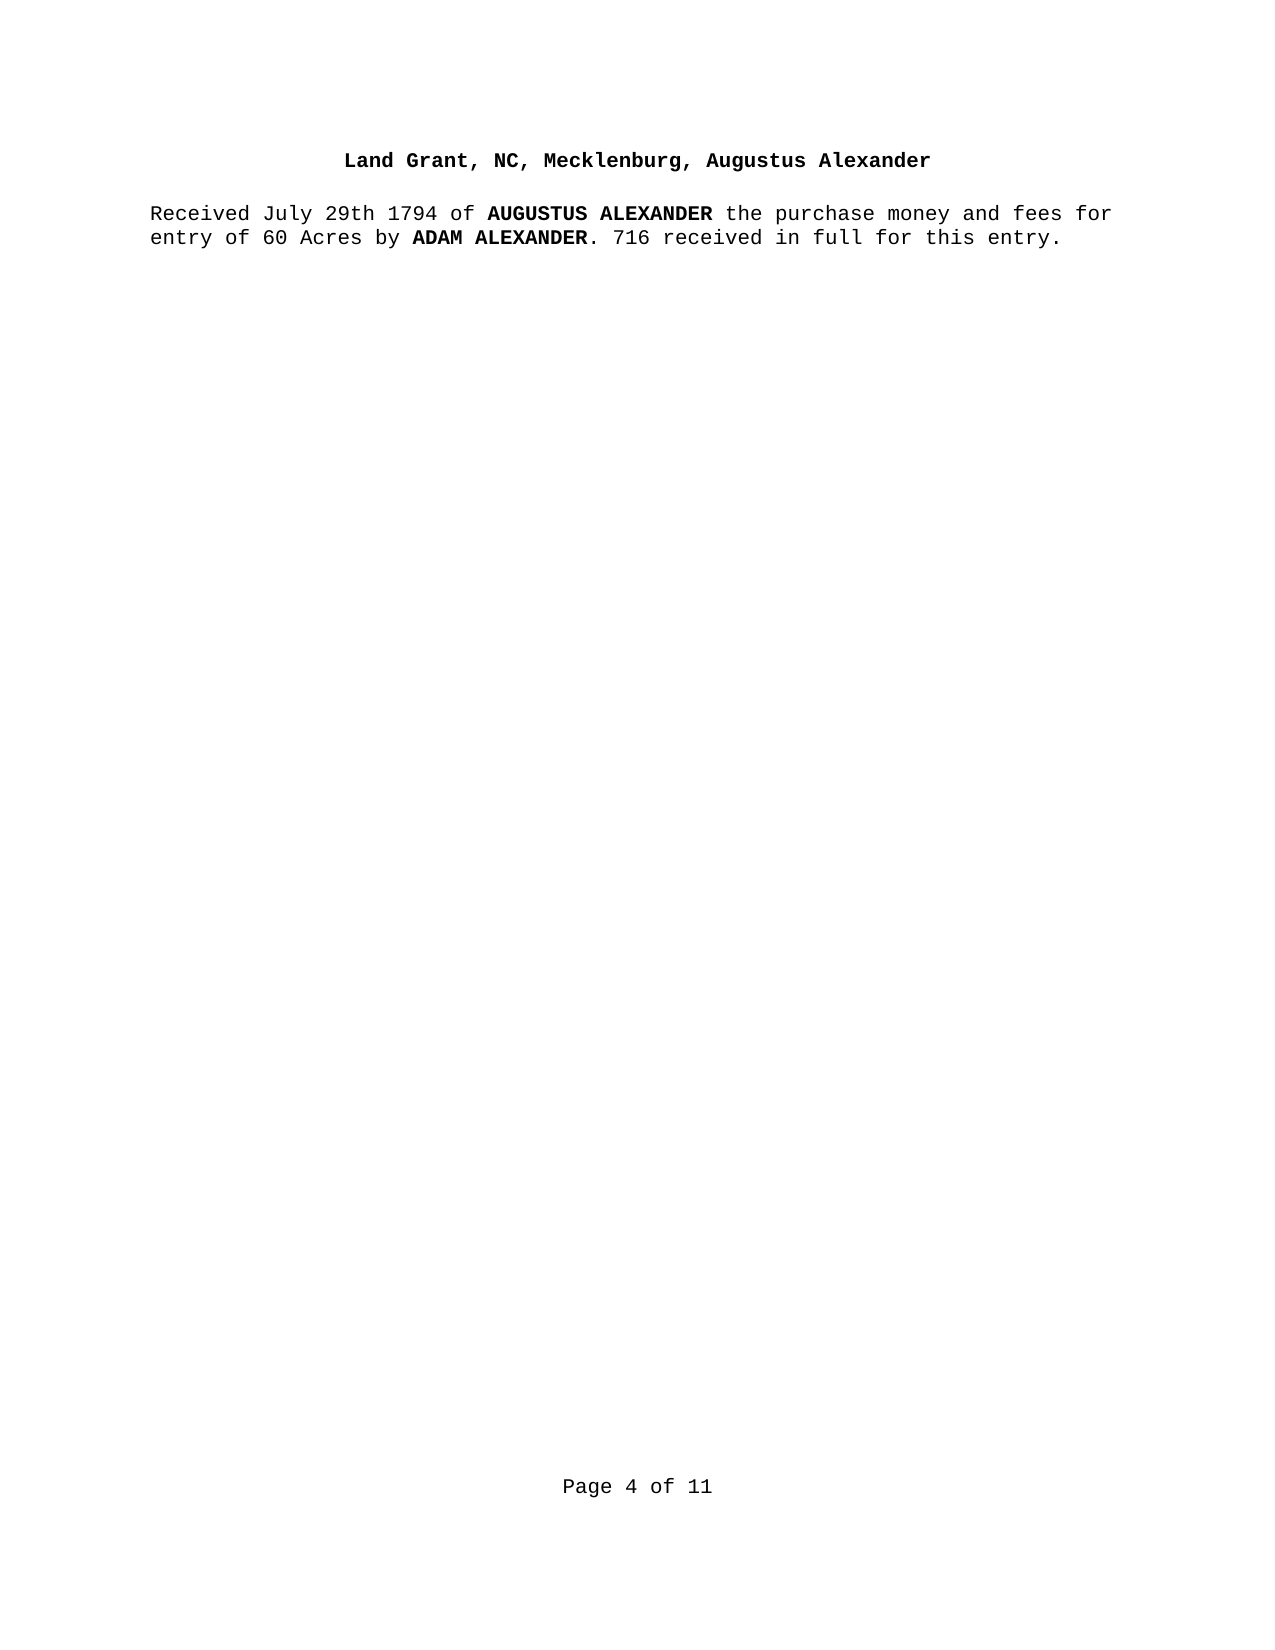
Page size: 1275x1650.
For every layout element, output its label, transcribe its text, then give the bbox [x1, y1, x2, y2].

text Received July 29th 1794 of Augustus Alexander the purchase money and fees for entry of 60 Acres by Adam Alexander. 716 received in full for this entry. [150, 203, 1125, 250]
